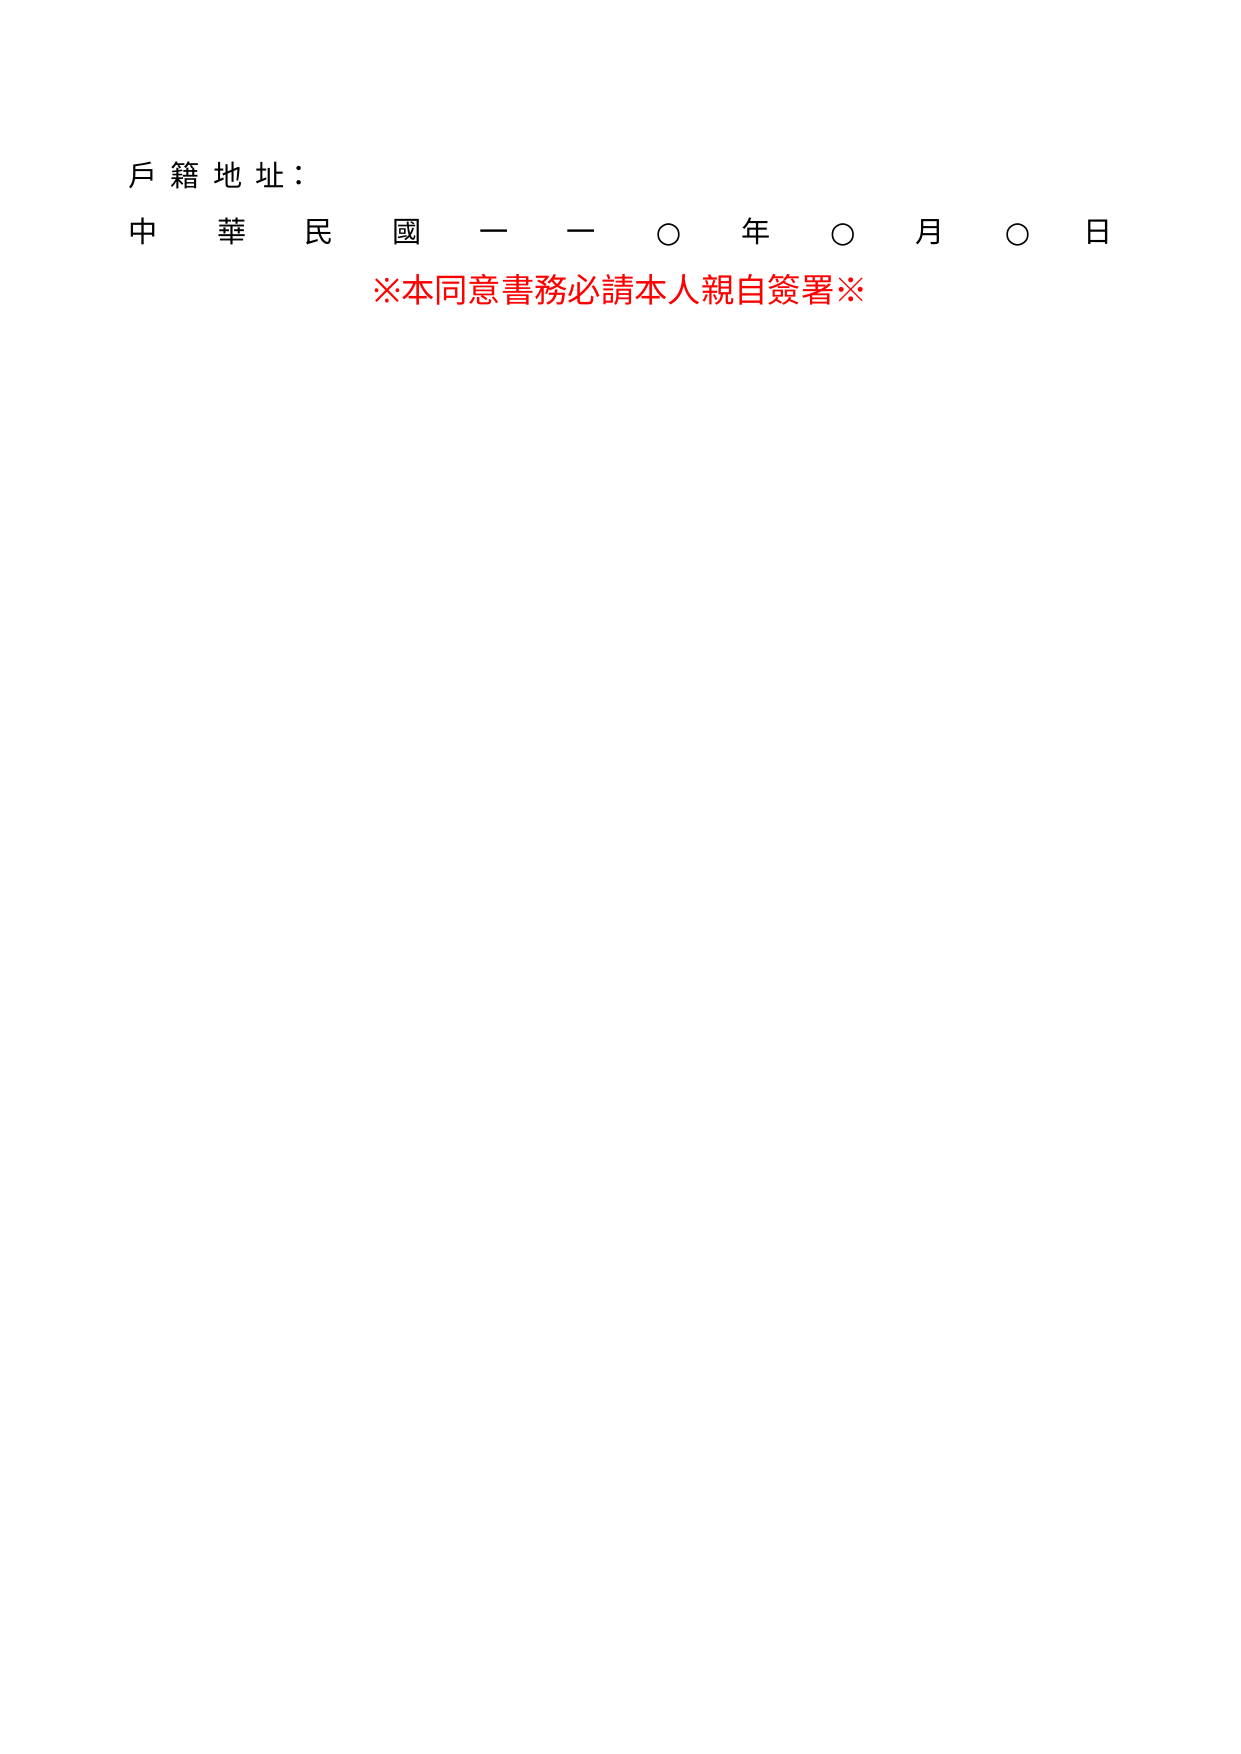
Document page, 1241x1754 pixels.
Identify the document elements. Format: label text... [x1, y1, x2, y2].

text 戶 籍 地 址： [128, 153, 1071, 195]
text 中 華 民 國 一 一 ○ 年 ○ 月 ○ 日 [128, 209, 1119, 251]
text ※本同意書務必請本人親自簽署※ [130, 264, 1110, 313]
